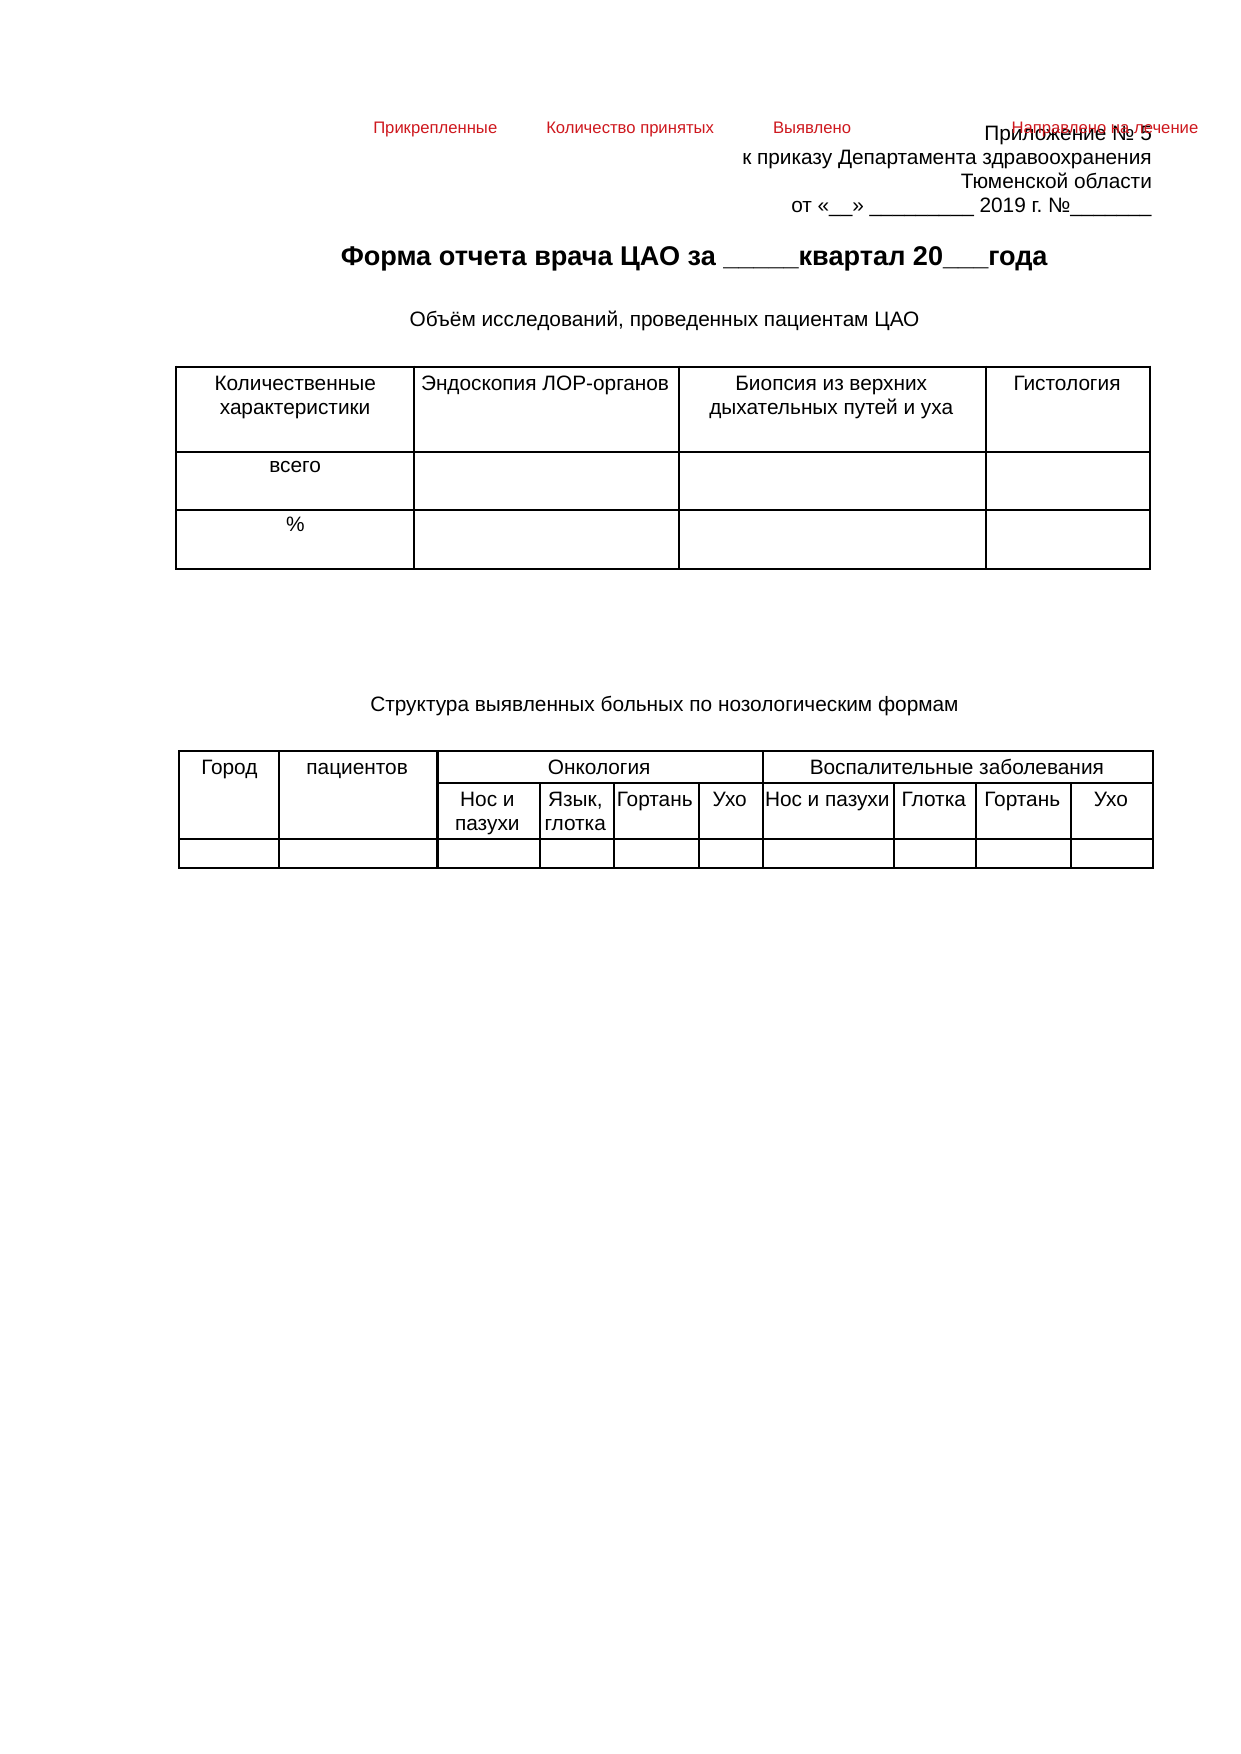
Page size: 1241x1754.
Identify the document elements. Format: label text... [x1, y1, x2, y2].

table_header Онкология [439, 752, 762, 782]
table_cell [764, 840, 893, 867]
text Форма отчета врача ЦАО за _____квартал 20___года [177, 240, 1152, 272]
table_header Биопсия из верхних дыхательных путей и уха [680, 368, 985, 451]
table_cell всего [177, 453, 413, 509]
table_cell Глотка [895, 784, 975, 838]
table_cell [615, 840, 698, 867]
table_header Эндоскопия ЛОР-органов [415, 368, 678, 451]
table_cell Гортань [977, 784, 1070, 838]
table_header пациентов [280, 752, 436, 838]
table_cell [180, 840, 278, 867]
table_cell Гортань [615, 784, 698, 838]
table_cell Нос и пазухи [439, 784, 539, 838]
text от «__» _________ 2019 г. №_______ [177, 192, 1152, 216]
table_cell Ухо [1072, 784, 1152, 838]
table_header Город [180, 752, 278, 838]
table_header Количественные характеристики [177, 368, 413, 451]
table_cell [987, 453, 1149, 509]
table_cell [700, 840, 762, 867]
text Тюменской области [177, 168, 1152, 192]
table_cell Ухо [700, 784, 762, 838]
text Структура выявленных больных по нозологическим формам [177, 692, 1152, 716]
table_cell [977, 840, 1070, 867]
table_cell [541, 840, 613, 867]
table_cell Нос и пазухи [764, 784, 893, 838]
table_cell Язык, глотка [541, 784, 613, 838]
table_cell [895, 840, 975, 867]
table_cell [987, 511, 1149, 568]
table_cell [680, 453, 985, 509]
table_cell [415, 453, 678, 509]
table_cell [415, 511, 678, 568]
text Объём исследований, проведенных пациентам ЦАО [177, 307, 1152, 331]
table_cell [680, 511, 985, 568]
table_cell [439, 840, 539, 867]
table_cell % [177, 511, 413, 568]
table_cell [280, 840, 436, 867]
text Приложение № 5 [177, 121, 1152, 144]
table_header Воспалительные заболевания [764, 752, 1152, 782]
table_cell [1072, 840, 1152, 867]
table_header Гистология [987, 368, 1149, 451]
text к приказу Департамента здравоохранения [177, 144, 1152, 168]
